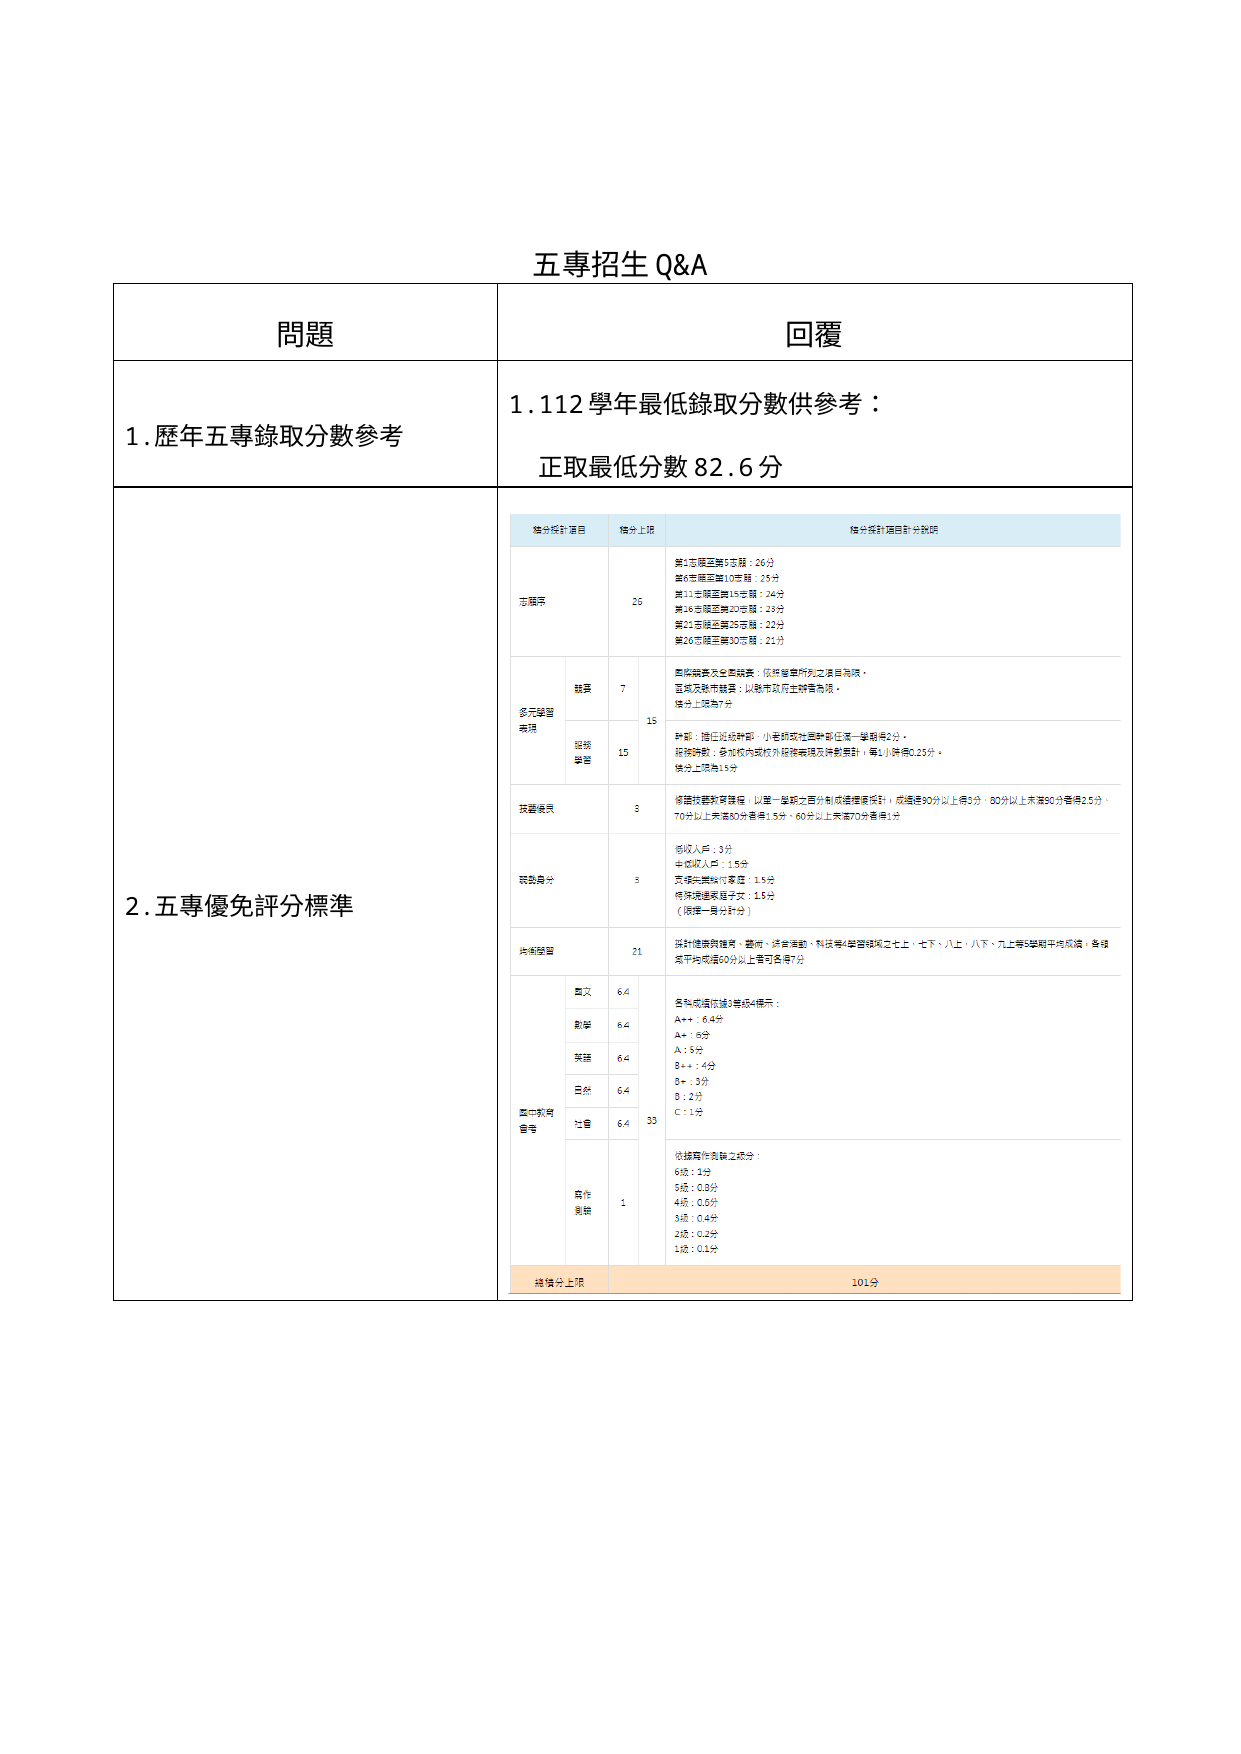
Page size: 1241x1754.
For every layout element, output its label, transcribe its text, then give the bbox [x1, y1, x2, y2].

text 五專招生Q&A [187, 221, 1053, 283]
table_header 回覆 [498, 284, 1132, 360]
table_cell 1.歷年五專錄取分數參考 [114, 361, 497, 486]
table_cell 2.五專優免評分標準 [114, 488, 497, 1300]
table_header 問題 [114, 284, 497, 360]
table_cell [498, 488, 1132, 1300]
table_cell 1.112學年最低錄取分數供參考： 正取最低分數82.6分 [498, 361, 1132, 486]
